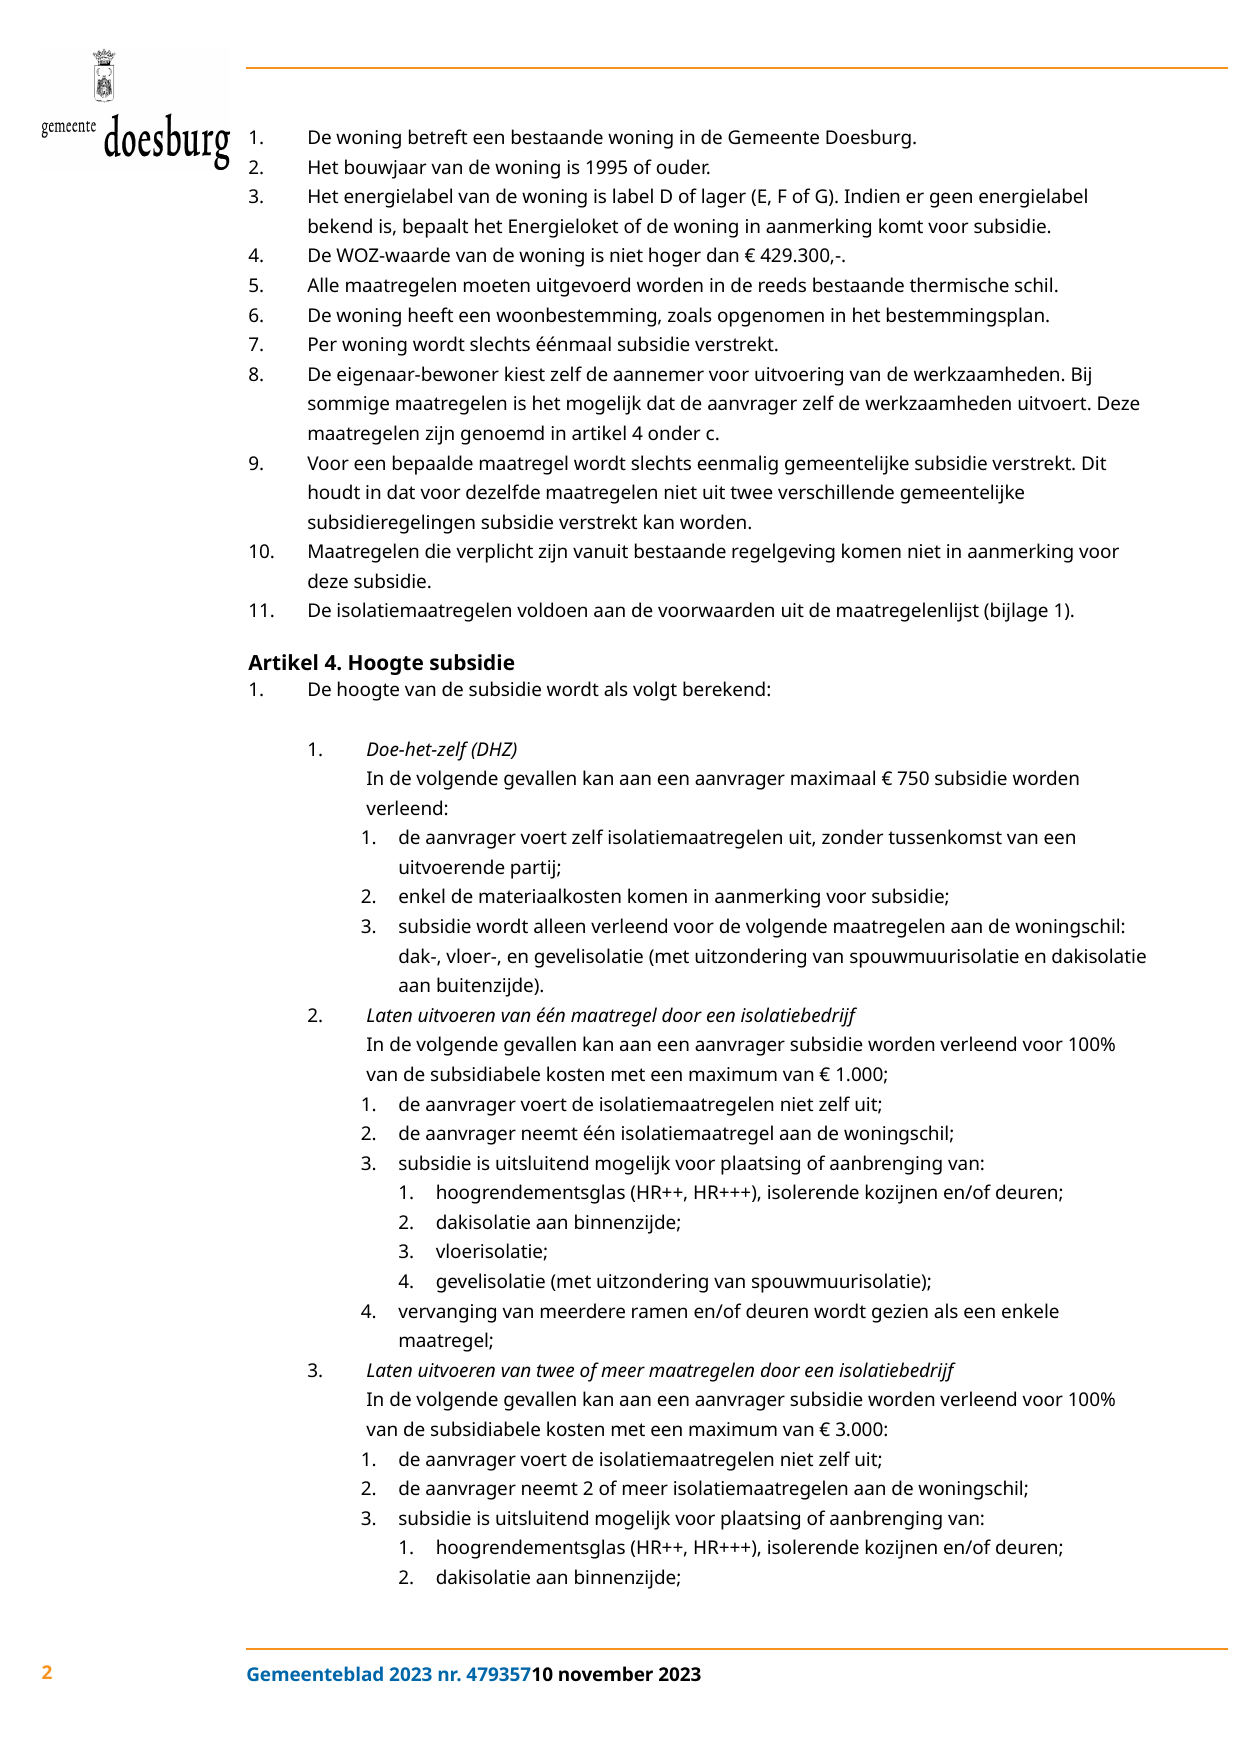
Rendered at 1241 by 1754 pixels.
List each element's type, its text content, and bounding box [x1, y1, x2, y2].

list Voor een bepaalde maatregel wordt slechts eenmalig gemeentelijke subsidie verstrekt. Dit houdt in dat voor dezelfde maatregelen niet uit twee verschillende gemeentelijke subsidieregelingen subsidie verstrekt kan worden. [248, 450, 1152, 535]
list Per woning wordt slechts éénmaal subsidie verstrekt. [248, 331, 1152, 357]
list hoogrendementsglas (HR++, HR+++), isolerende kozijnen en/of deuren; [398, 1534, 1152, 1560]
list De woning betreft een bestaande woning in de Gemeente Doesburg. [248, 124, 1152, 150]
list enkel de materiaalkosten komen in aanmerking voor subsidie; [361, 884, 1152, 909]
list de aanvrager neemt één isolatiemaatregel aan de woningschil; [361, 1120, 1152, 1146]
list De WOZ-waarde van de woning is niet hoger dan € 429.300,-. [248, 243, 1152, 268]
list subsidie is uitsluitend mogelijk voor plaatsing of aanbrenging van: [361, 1150, 1152, 1176]
list De hoogte van de subsidie wordt als volgt berekend: [248, 677, 1152, 702]
list In de volgende gevallen kan aan een aanvrager maximaal € 750 subsidie worden verleend: [307, 765, 1152, 821]
list subsidie wordt alleen verleend voor de volgende maatregelen aan de woningschil: dak-, vloer-, en gevelisolatie (met uitzondering van spouwmuurisolatie en dakisolatie aan buitenzijde). [361, 913, 1152, 998]
list Alle maatregelen moeten uitgevoerd worden in de reeds bestaande thermische schil. [248, 272, 1152, 298]
list Het energielabel van de woning is label D of lager (E, F of G). Indien er geen energielabel bekend is, bepaalt het Energieloket of de woning in aanmerking komt voor subsidie. [248, 183, 1152, 239]
list gevelisolatie (met uitzondering van spouwmuurisolatie); [398, 1268, 1152, 1294]
list In de volgende gevallen kan aan een aanvrager subsidie worden verleend voor 100% van de subsidiabele kosten met een maximum van € 3.000: [307, 1387, 1152, 1442]
picture [41, 47, 231, 172]
list subsidie is uitsluitend mogelijk voor plaatsing of aanbrenging van: [361, 1505, 1152, 1531]
list Laten uitvoeren van twee of meer maatregelen door een isolatiebedrijf [307, 1357, 1152, 1383]
list De woning heeft een woonbestemming, zoals opgenomen in het bestemmingsplan. [248, 302, 1152, 328]
list hoogrendementsglas (HR++, HR+++), isolerende kozijnen en/of deuren; [398, 1179, 1152, 1205]
list dakisolatie aan binnenzijde; [398, 1564, 1152, 1590]
list de aanvrager voert de isolatiemaatregelen niet zelf uit; [361, 1446, 1152, 1471]
list De eigenaar-bewoner kiest zelf de aannemer voor uitvoering van de werkzaamheden. Bij sommige maatregelen is het mogelijk dat de aanvrager zelf de werkzaamheden uitvoert. Deze maatregelen zijn genoemd in artikel 4 onder c. [248, 361, 1152, 446]
list de aanvrager neemt 2 of meer isolatiemaatregelen aan de woningschil; [361, 1475, 1152, 1501]
list Het bouwjaar van de woning is 1995 of ouder. [248, 154, 1152, 180]
list de aanvrager voert zelf isolatiemaatregelen uit, zonder tussenkomst van een uitvoerende partij; [361, 824, 1152, 880]
text Artikel 4. Hoogte subsidie [248, 648, 1152, 677]
list In de volgende gevallen kan aan een aanvrager subsidie worden verleend voor 100% van de subsidiabele kosten met een maximum van € 1.000; [307, 1032, 1152, 1087]
list Doe-het-zelf (DHZ) [307, 736, 1152, 761]
list Maatregelen die verplicht zijn vanuit bestaande regelgeving komen niet in aanmerking voor deze subsidie. [248, 538, 1152, 594]
list vloerisolatie; [398, 1239, 1152, 1264]
list De isolatiemaatregelen voldoen aan de voorwaarden uit de maatregelenlijst (bijlage 1). [248, 598, 1152, 623]
list dakisolatie aan binnenzijde; [398, 1209, 1152, 1235]
list de aanvrager voert de isolatiemaatregelen niet zelf uit; [361, 1091, 1152, 1116]
list Laten uitvoeren van één maatregel door een isolatiebedrijf [307, 1002, 1152, 1028]
list vervanging van meerdere ramen en/of deuren wordt gezien als een enkele maatregel; [361, 1298, 1152, 1353]
